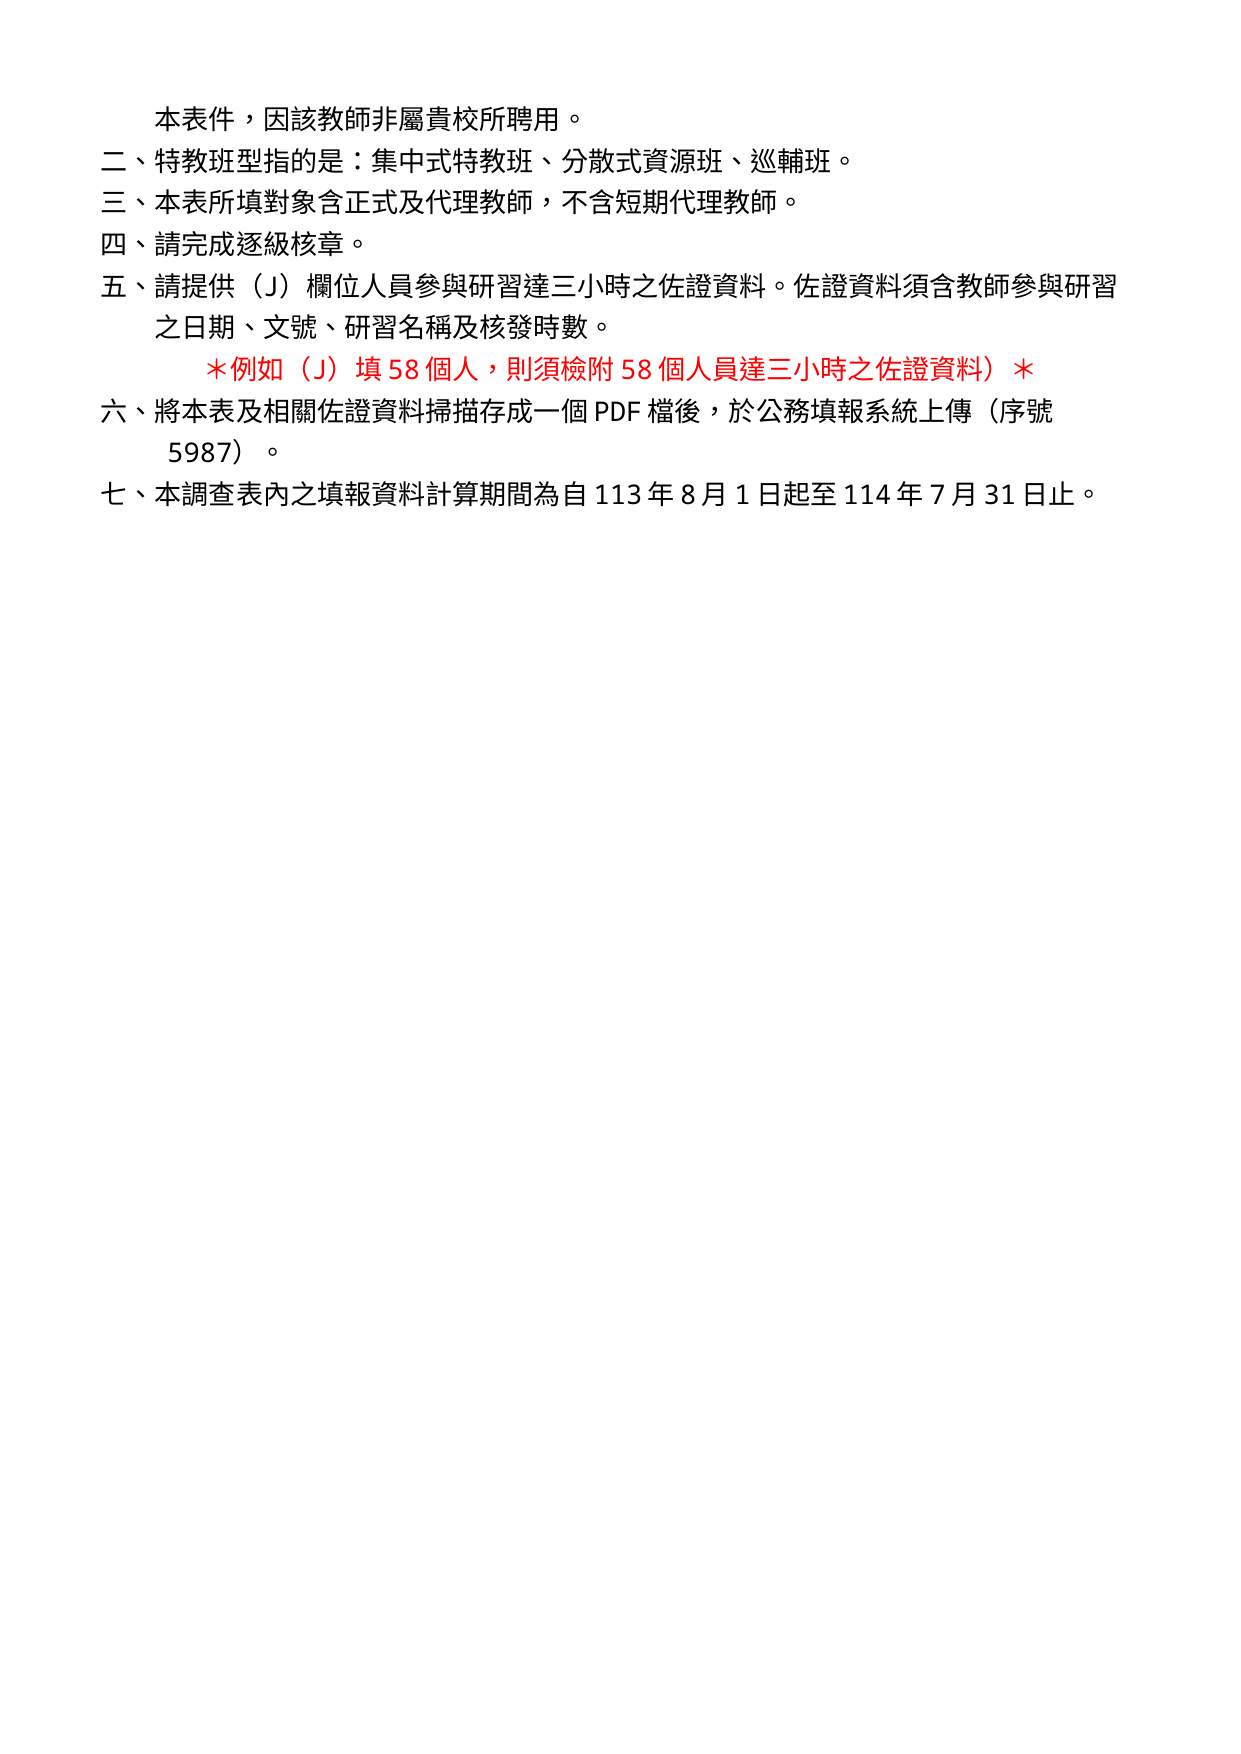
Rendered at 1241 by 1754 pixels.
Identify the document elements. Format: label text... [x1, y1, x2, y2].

text 二、特教班型指的是：集中式特教班、分散式資源班、巡輔班。 [100, 137, 1140, 179]
text 四、請完成逐級核章。 [100, 221, 1140, 262]
text 七、本調查表內之填報資料計算期間為自113年8月1日起至114年7月31日止。 [100, 471, 1140, 512]
text 五、請提供（J）欄位人員參與研習達三小時之佐證資料。佐證資料須含教師參與研習之日期、文號、研習名稱及核發時數。 [100, 262, 1140, 346]
text ＊例如（J）填58個人，則須檢附58個人員達三小時之佐證資料）＊ [100, 346, 1140, 387]
text 三、本表所填對象含正式及代理教師，不含短期代理教師。 [100, 179, 1140, 221]
text 本表件，因該教師非屬貴校所聘用。 [100, 96, 1140, 137]
text 六、將本表及相關佐證資料掃描存成一個PDF檔後，於公務填報系統上傳（序號5987）。 [100, 387, 1140, 471]
